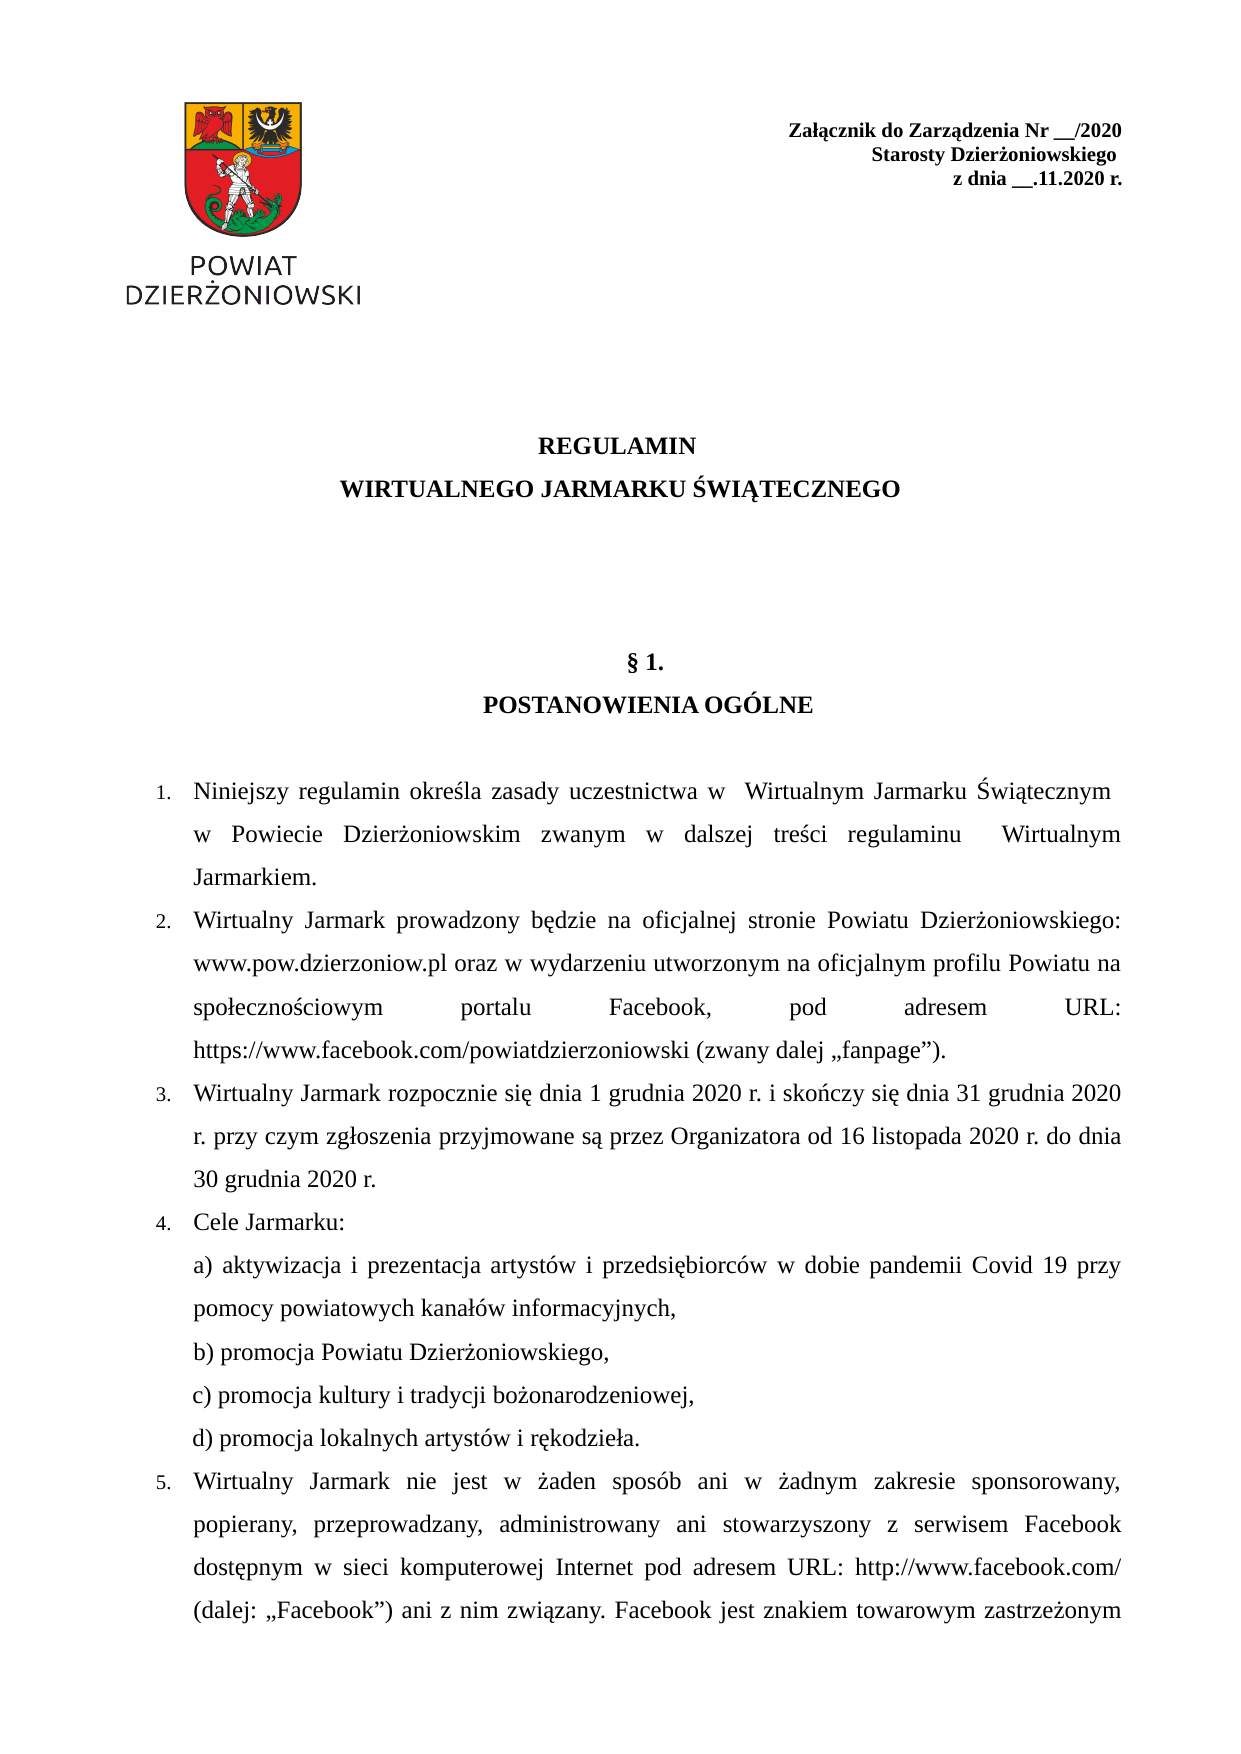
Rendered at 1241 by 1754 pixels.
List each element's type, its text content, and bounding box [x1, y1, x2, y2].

text § 1. [174, 647, 1122, 675]
text REGULAMIN [118, 431, 1122, 460]
text c) promocja kultury i tradycji bożonarodzeniowej, [118, 1380, 1122, 1408]
list Niniejszy regulamin określa zasady uczestnictwa w Wirtualnym Jarmarku Świątecznym w Powiecie Dzierżoniowskim zwanym w dalszej treści regulaminu Wirtualnym Jarmarkiem. [156, 776, 1122, 891]
picture [126, 102, 360, 305]
list Cele Jarmarku: [156, 1207, 1122, 1236]
list Wirtualny Jarmark prowadzony będzie na oficjalnej stronie Powiatu Dzierżoniowskiego: www.pow.dzierzoniow.pl oraz w wydarzeniu utworzonym na oficjalnym profilu Powiatu na społecznościowym portalu Facebook, pod adresem URL: https://www.facebook.com/powiatdzierzoniowski (zwany dalej „fanpage”). [156, 905, 1122, 1063]
text Załącznik do Zarządzenia Nr __/2020 [118, 101, 1122, 306]
list Wirtualny Jarmark nie jest w żaden sposób ani w żadnym zakresie sponsorowany, popierany, przeprowadzany, administrowany ani stowarzyszony z serwisem Facebook dostępnym w sieci komputerowej Internet pod adresem URL: http://www.facebook.com/ (dalej: „Facebook”) ani z nim związany. Facebook jest znakiem towarowym zastrzeżonym [156, 1466, 1122, 1624]
text d) promocja lokalnych artystów i rękodzieła. [118, 1423, 1122, 1452]
text z dnia __.11.2020 r. [361, 166, 1122, 190]
text POSTANOWIENIA OGÓLNE [174, 690, 1122, 718]
list a) aktywizacja i prezentacja artystów i przedsiębiorców w dobie pandemii Covid 19 przy pomocy powiatowych kanałów informacyjnych, [193, 1250, 1122, 1322]
text WIRTUALNEGO JARMARKU ŚWIĄTECZNEGO [118, 474, 1122, 503]
list b) promocja Powiatu Dzierżoniowskiego, [193, 1337, 1122, 1365]
list Wirtualny Jarmark rozpocznie się dnia 1 grudnia 2020 r. i skończy się dnia 31 grudnia 2020 r. przy czym zgłoszenia przyjmowane są przez Organizatora od 16 listopada 2020 r. do dnia 30 grudnia 2020 r. [156, 1078, 1122, 1193]
text Starosty Dzierżoniowskiego [361, 142, 1122, 166]
